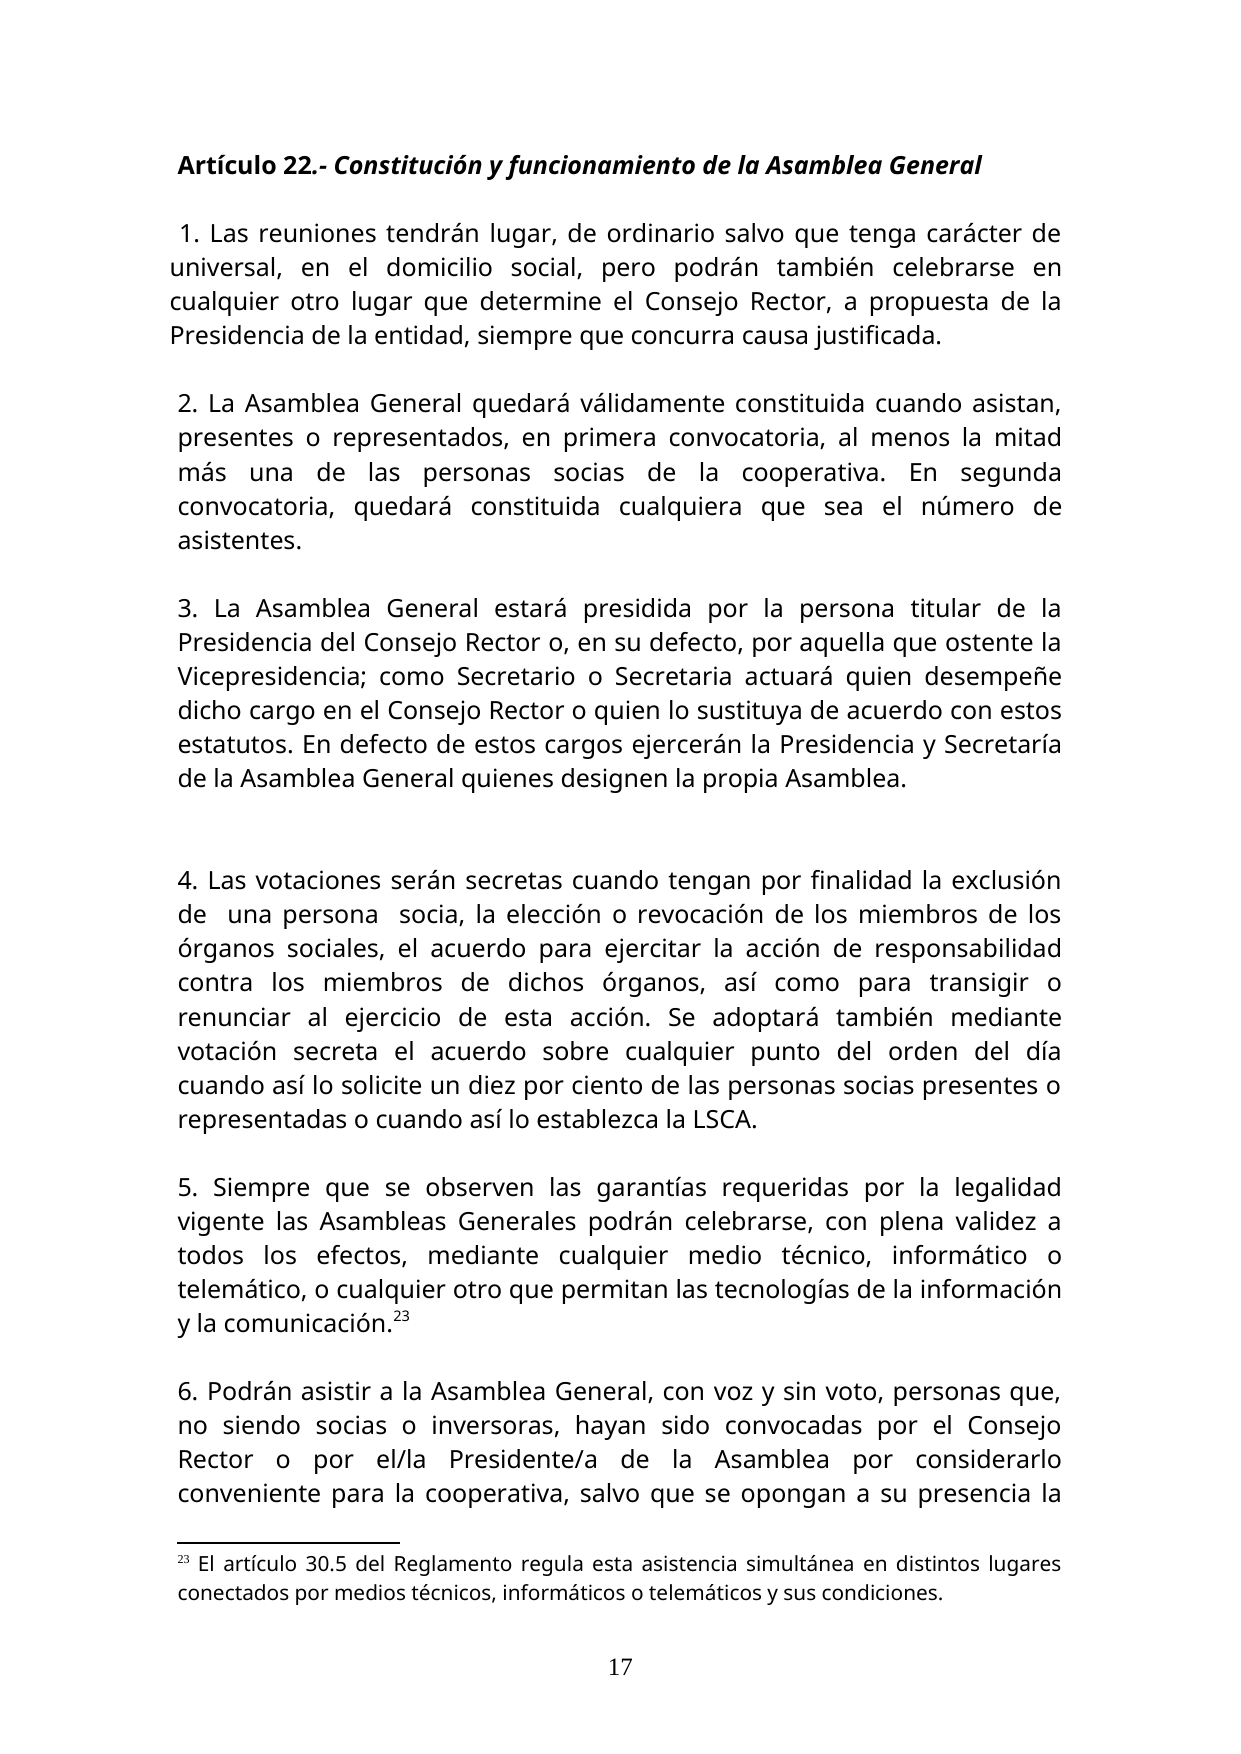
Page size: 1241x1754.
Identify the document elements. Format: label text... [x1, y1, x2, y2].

text 3. La Asamblea General estará presidida por la persona titular de la Presidencia del Consejo Rector o, en su defecto, por aquella que ostente la Vicepresidencia; como Secretario o Secretaria actuará quien desempeñe dicho cargo en el Consejo Rector o quien lo sustituya de acuerdo con estos estatutos. En defecto de estos cargos ejercerán la Presidencia y Secretaría de la Asamblea General quienes designen la propia Asamblea. [177, 590, 1063, 795]
text 4. Las votaciones serán secretas cuando tengan por finalidad la exclusión de una persona socia, la elección o revocación de los miembros de los órganos sociales, el acuerdo para ejercitar la acción de responsabilidad contra los miembros de dichos órganos, así como para transigir o renunciar al ejercicio de esta acción. Se adoptará también mediante votación secreta el acuerdo sobre cualquier punto del orden del día cuando así lo solicite un diez por ciento de las personas socias presentes o representadas o cuando así lo establezca la LSCA. [177, 863, 1063, 1135]
text El artículo 30.5 del Reglamento regula esta asistencia simultánea en distintos lugares conectados por medios técnicos, informáticos o telemáticos y sus condiciones. [177, 1549, 1063, 1606]
text 1. Las reuniones tendrán lugar, de ordinario salvo que tenga carácter de universal, en el domicilio social, pero podrán también celebrarse en cualquier otro lugar que determine el Consejo Rector, a propuesta de la Presidencia de la entidad, siempre que concurra causa justificada. [169, 216, 1063, 352]
text 5. Siempre que se observen las garantías requeridas por la legalidad vigente las Asambleas Generales podrán celebrarse, con plena validez a todos los efectos, mediante cualquier medio técnico, informático o telemático, o cualquier otro que permitan las tecnologías de la información y la comunicación. [177, 1169, 1063, 1340]
text 6. Podrán asistir a la Asamblea General, con voz y sin voto, personas que, no siendo socias o inversoras, hayan sido convocadas por el Consejo Rector o por el/la Presidente/a de la Asamblea por considerarlo conveniente para la cooperativa, salvo que se opongan a su presencia la [177, 1374, 1063, 1510]
text Artículo 22.- Constitución y funcionamiento de la Asamblea General [177, 148, 1063, 182]
text 2. La Asamblea General quedará válidamente constituida cuando asistan, presentes o representados, en primera convocatoria, al menos la mitad más una de las personas socias de la cooperativa. En segunda convocatoria, quedará constituida cualquiera que sea el número de asistentes. [177, 386, 1063, 556]
